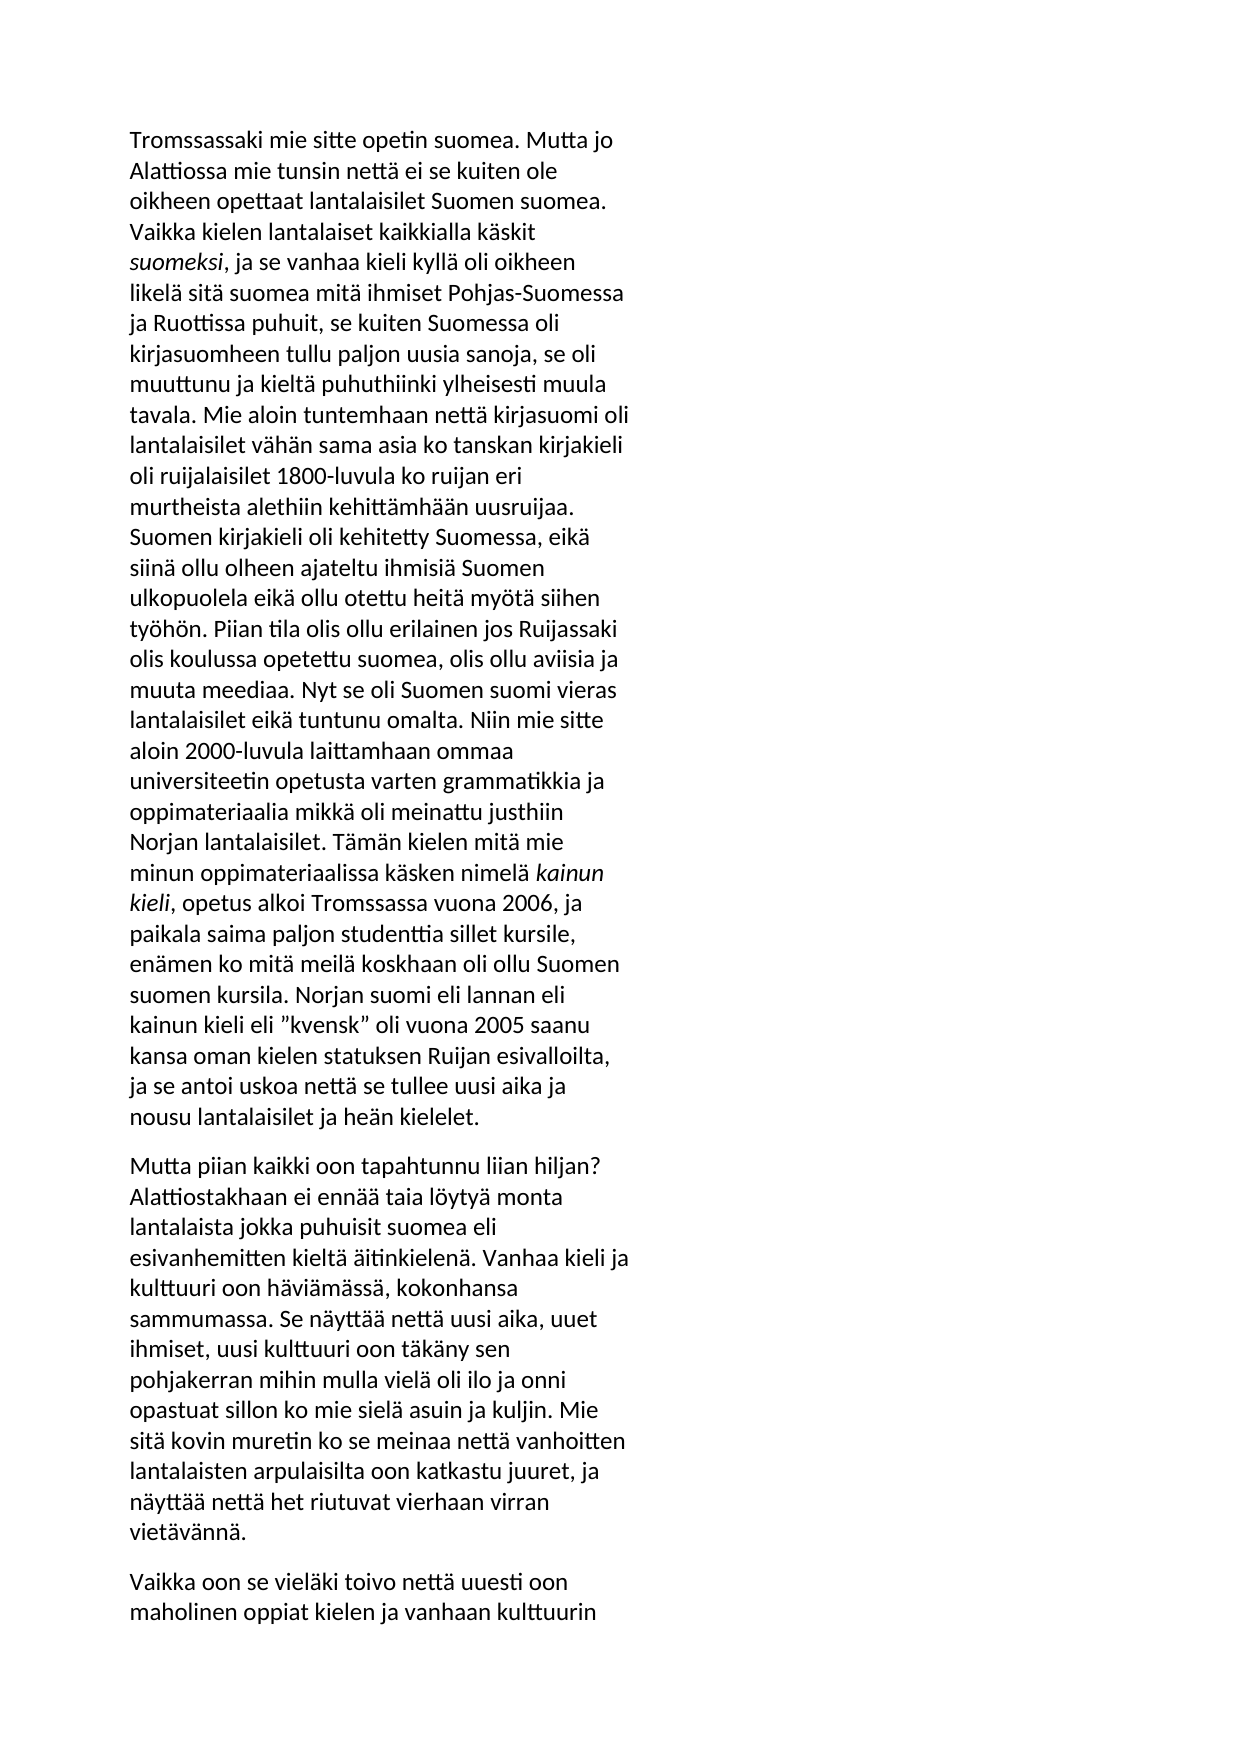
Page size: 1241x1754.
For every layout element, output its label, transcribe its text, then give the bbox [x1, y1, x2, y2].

table_cell Mutta piian kaikki oon tapahtunnu liian hiljan? Alattiostakhaan ei ennää taia löytyä monta lantalaista jokka puhuisit suomea eli esivanhemitten kieltä äitinkielenä. Vanhaa kieli ja kulttuuri oon häviämässä, kokonhansa sammumassa. Se näyttää nettä uusi aika, uuet ihmiset, uusi kulttuuri oon täkäny sen pohjakerran mihin mulla vielä oli ilo ja onni opastuat sillon ko mie sielä asuin ja kuljin. Mie sitä kovin muretin ko se meinaa nettä vanhoitten lantalaisten arpulaisilta oon katkastu juuret, ja näyttää nettä het riutuvat vierhaan virran vietävännä. [118, 1144, 645, 1559]
table_cell Vaikka oon se vieläki toivo nettä uuesti oon maholinen oppiat kielen ja vanhaan kulttuurin [118, 1560, 645, 1627]
table_cell Tromssassaki mie sitte opetin suomea. Mutta jo Alattiossa mie tunsin nettä ei se kuiten ole oikheen opettaat lantalaisilet Suomen suomea. Vaikka kielen lantalaiset kaikkialla käskit suomeksi, ja se vanhaa kieli kyllä oli oikheen likelä sitä suomea mitä ihmiset Pohjas-Suomessa ja Ruottissa puhuit, se kuiten Suomessa oli kirjasuomheen tullu paljon uusia sanoja, se oli muuttunu ja kieltä puhuthiinki ylheisesti muula tavala. Mie aloin tuntemhaan nettä kirjasuomi oli lantalaisilet vähän sama asia ko tanskan kirjakieli oli ruijalaisilet 1800-luvula ko ruijan eri murtheista alethiin kehittämhään uusruijaa. Suomen kirjakieli oli kehitetty Suomessa, eikä siinä ollu olheen ajateltu ihmisiä Suomen ulkopuolela eikä ollu otettu heitä myötä siihen työhön. Piian tila olis ollu erilainen jos Ruijassaki olis koulussa opetettu suomea, olis ollu aviisia ja muuta meediaa. Nyt se oli Suomen suomi vieras lantalaisilet eikä tuntunu omalta. Niin mie sitte aloin 2000-luvula laittamhaan ommaa universiteetin opetusta varten grammatikkia ja oppimateriaalia mikkä oli meinattu justhiin Norjan lantalaisilet. Tämän kielen mitä mie minun oppimateriaalissa käsken nimelä kainun kieli, opetus alkoi Tromssassa vuona 2006, ja paikala saima paljon studenttia sillet kursile, enämen ko mitä meilä koskhaan oli ollu Suomen suomen kursila. Norjan suomi eli lannan eli kainun kieli eli ”kvensk” oli vuona 2005 saanu kansa oman kielen statuksen Ruijan esivalloilta, ja se antoi uskoa nettä se tullee uusi aika ja nousu lantalaisilet ja heän kielelet. [118, 118, 645, 1144]
